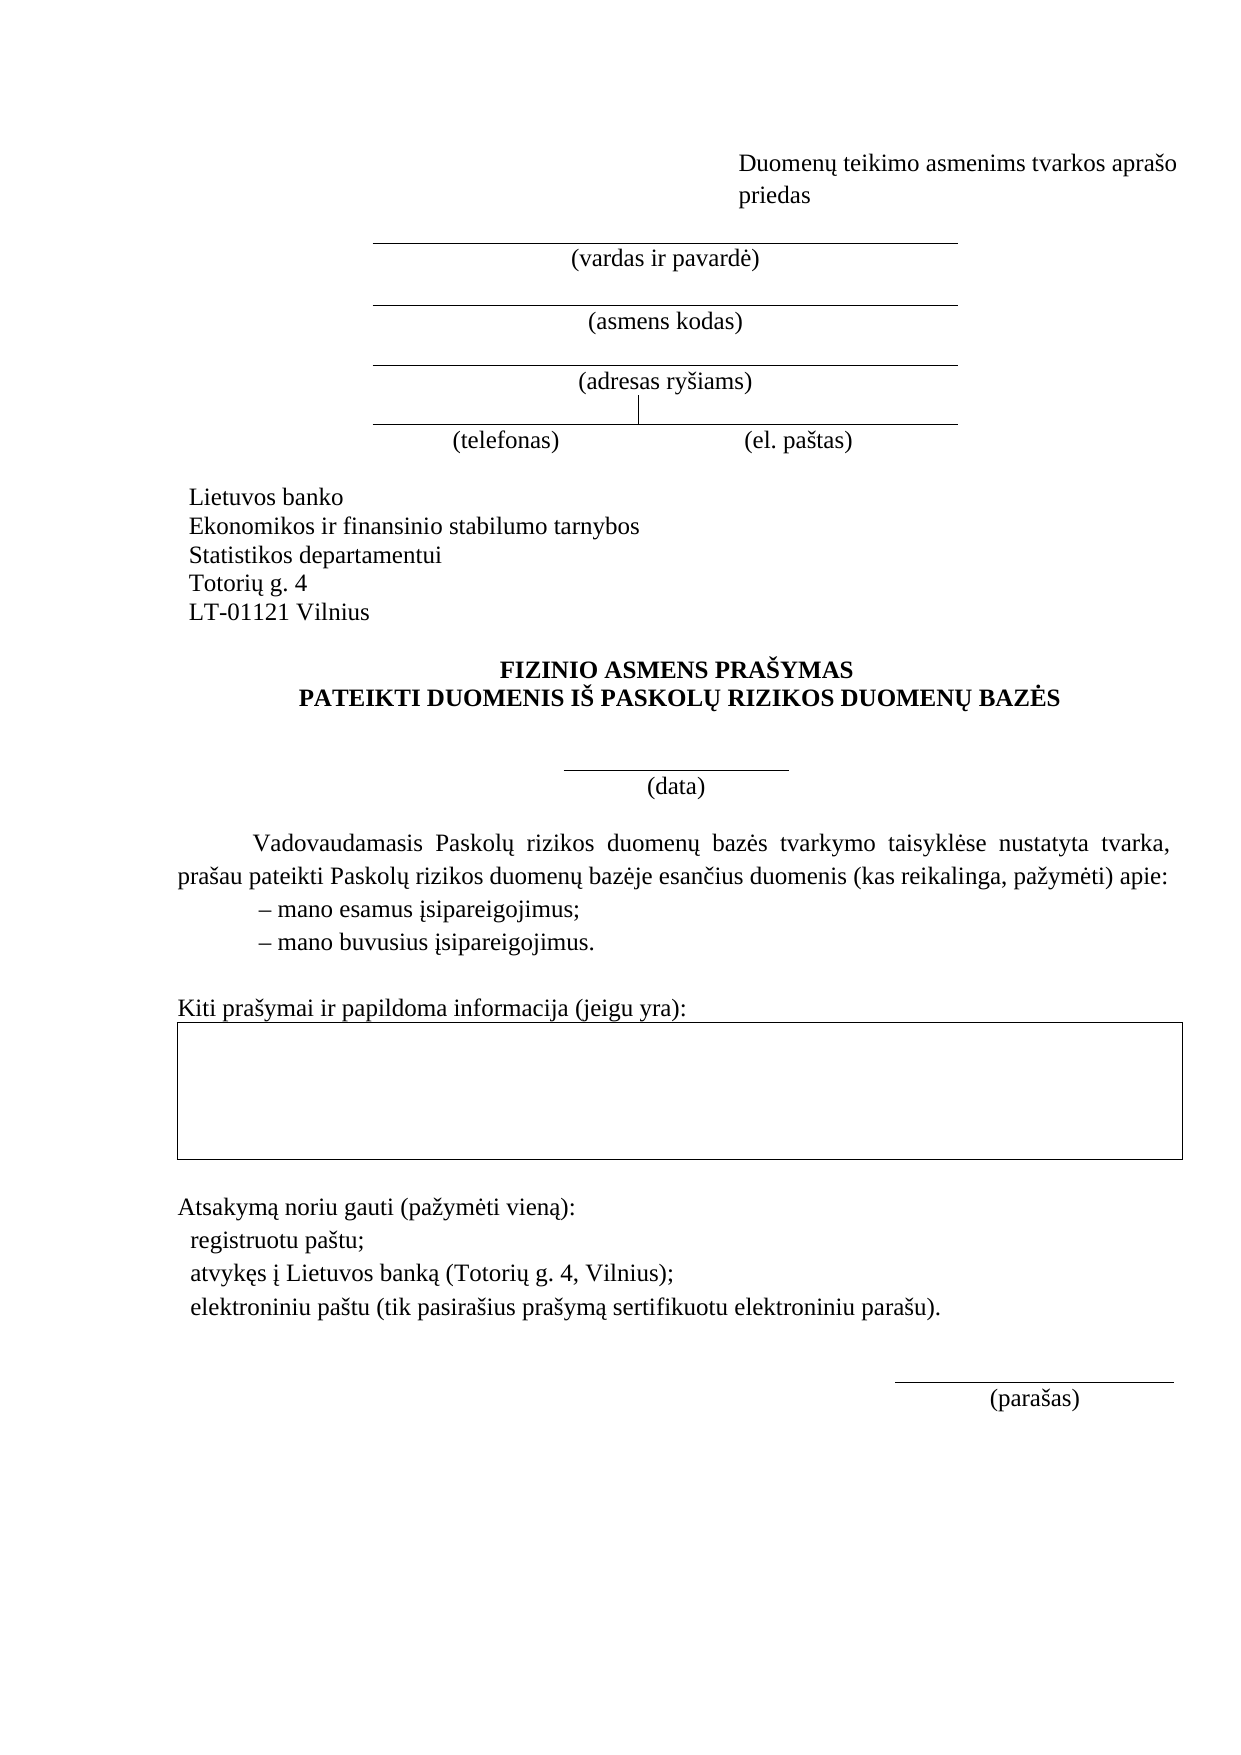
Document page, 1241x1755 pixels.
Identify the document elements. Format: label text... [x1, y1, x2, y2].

text Atsakymą noriu gauti (pažymėti vieną): [177, 1192, 1181, 1221]
text – mano esamus įsipareigojimus; [177, 894, 1171, 923]
table_cell [958, 243, 1182, 272]
table_cell [958, 424, 1182, 453]
table_cell [373, 335, 958, 365]
table_header [177, 214, 373, 242]
text – mano buvusius įsipareigojimus. [177, 927, 1171, 956]
table_cell [177, 365, 373, 395]
table_header [958, 214, 1182, 242]
table_header [373, 214, 958, 242]
table_cell (vardas ir pavardė) [373, 244, 958, 272]
table_cell [177, 335, 373, 365]
text elektroniniu paštu (tik pasirašius prašymą sertifikuotu elektroniniu parašu). [177, 1292, 1181, 1320]
table_cell [958, 335, 1182, 365]
text priedas [177, 181, 1181, 209]
table_cell [958, 305, 1182, 335]
text Vadovaudamasis Paskolų rizikos duomenų bazės tvarkymo taisyklėse nustatyta tvarka, prašau pateikti Paskolų rizikos duomenų bazėje esančius duomenis (kas reikalinga, pažymėti) apie: [177, 828, 1171, 890]
table_header [564, 741, 788, 770]
table_cell (el. paštas) [639, 425, 958, 453]
table_header [177, 741, 563, 770]
table_cell (telefonas) [373, 425, 639, 453]
table_cell [373, 272, 958, 305]
table_header FIZINIO ASMENS PRAŠYMAS PATEIKTI DUOMENIS IŠ PASKOLŲ RIZIKOS DUOMENŲ BAZĖS [177, 655, 1182, 712]
table_cell (parašas) [895, 1383, 1174, 1412]
table_cell [177, 272, 373, 305]
text Kiti prašymai ir papildoma informacija (jeigu yra): [177, 993, 1181, 1022]
table_header [178, 1023, 1182, 1158]
table_header [789, 741, 1182, 770]
text registruotu paštu; [177, 1226, 1181, 1254]
table_cell [958, 395, 1182, 424]
table_cell (asmens kodas) [373, 306, 958, 335]
text Duomenų teikimo asmenims tvarkos aprašo [177, 148, 1181, 176]
text atvykęs į Lietuvos banką (Totorių g. 4, Vilnius); [177, 1258, 1181, 1287]
table_header [177, 1353, 895, 1382]
table_cell [373, 395, 638, 424]
table_cell [177, 395, 373, 424]
table_cell (data) [564, 771, 788, 799]
table_header Lietuvos banko Ekonomikos ir finansinio stabilumo tarnybos Statistikos departamentui Totorių g. 4 LT-01121 Vilnius [177, 482, 1182, 626]
table_cell [177, 1382, 895, 1412]
table_header [895, 1353, 1174, 1382]
table_cell [789, 770, 1182, 799]
table_cell [177, 243, 373, 272]
table_cell [958, 272, 1182, 305]
table_cell [177, 424, 373, 453]
table_cell [177, 770, 563, 799]
table_cell [958, 365, 1182, 395]
table_cell (adresas ryšiams) [373, 366, 958, 395]
table_cell [639, 395, 958, 424]
table_cell [177, 305, 373, 335]
